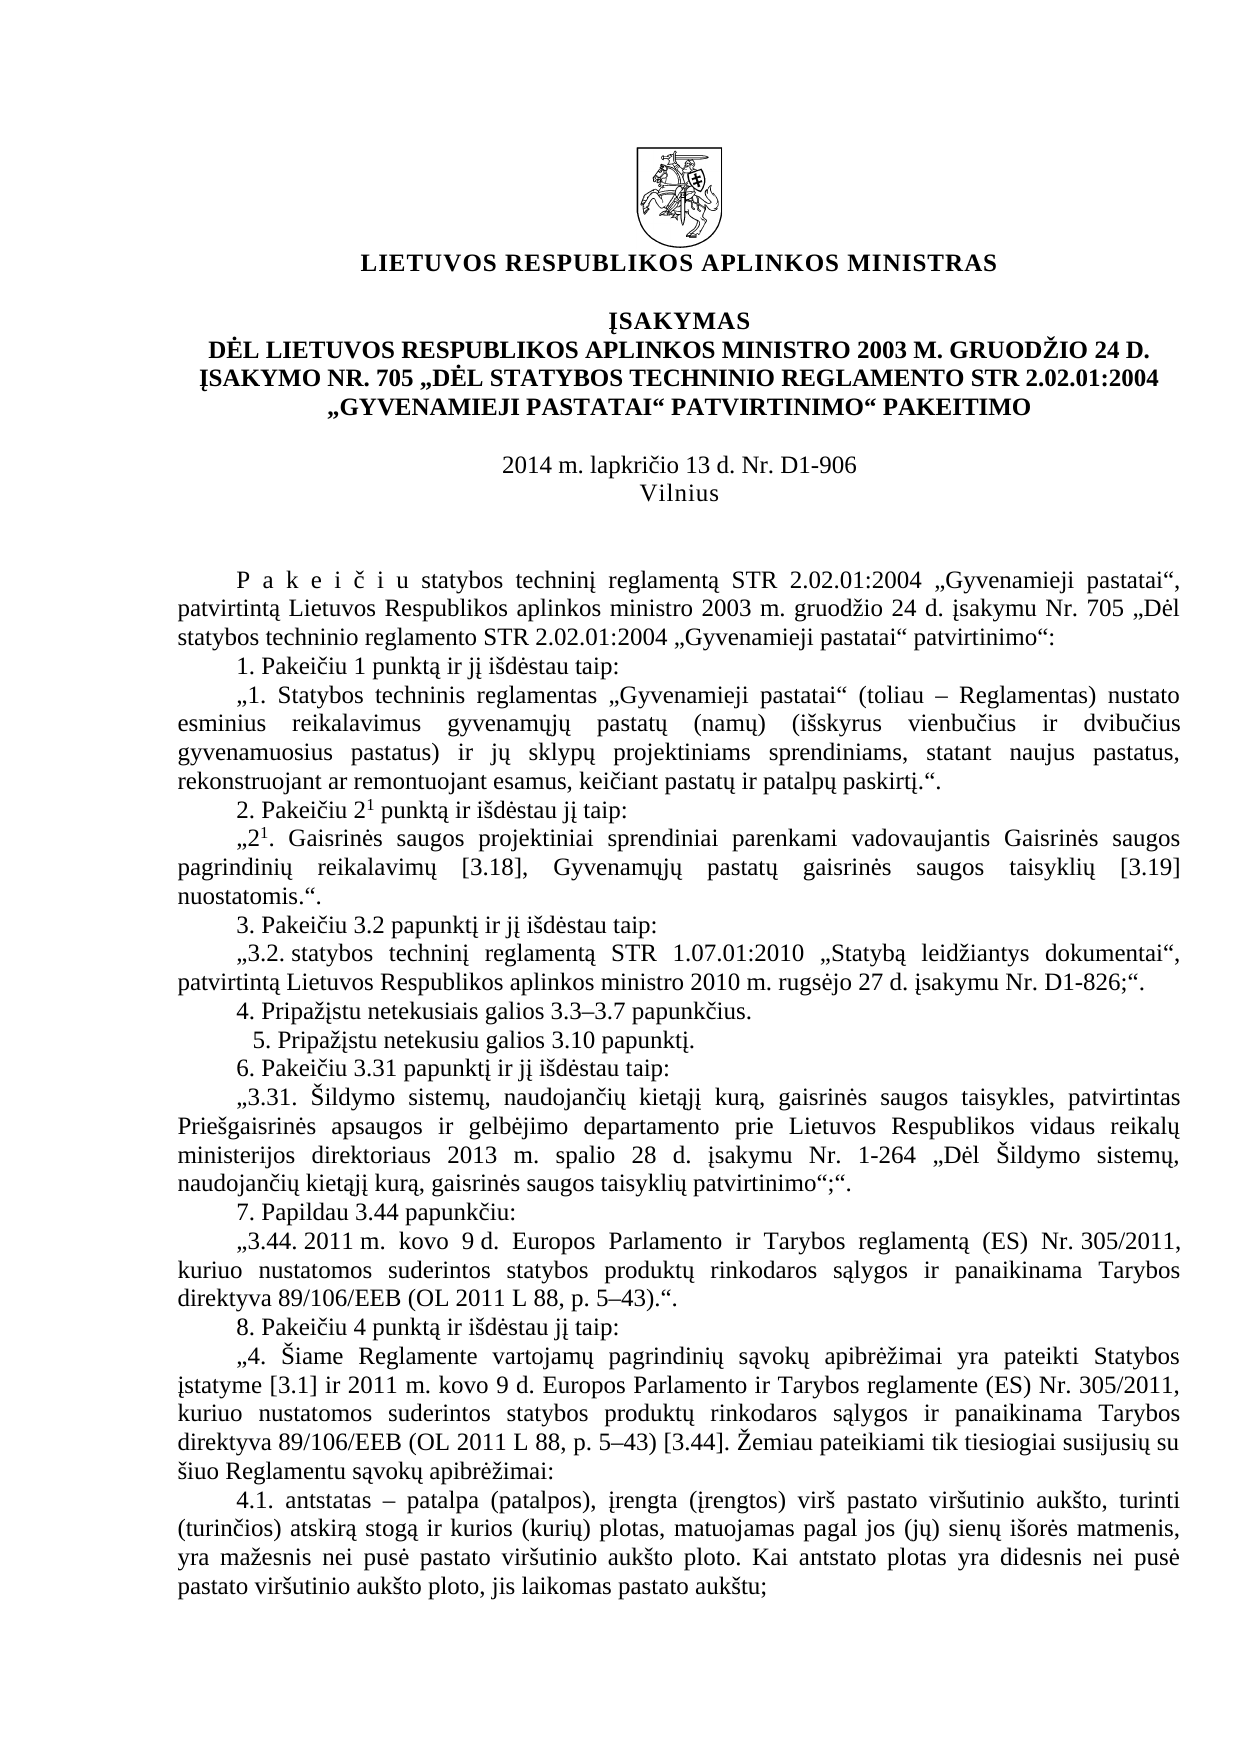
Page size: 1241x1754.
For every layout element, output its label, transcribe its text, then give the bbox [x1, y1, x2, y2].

text 8. Pakeičiu 4 punktą ir išdėstau jį taip: [177, 1312, 1181, 1341]
text 1. Pakeičiu 1 punktą ir jį išdėstau taip: [236, 651, 1181, 680]
text Vilnius [177, 478, 1181, 507]
text LIETUVOS RESPUBLIKOS APLINKOS MINISTRAS [177, 248, 1181, 277]
text 6. Pakeičiu 3.31 papunktį ir jį išdėstau taip: [177, 1053, 1181, 1082]
text „3.31. Šildymo sistemų, naudojančių kietąjį kurą, gaisrinės saugos taisykles, patvirtintas Priešgaisrinės apsaugos ir gelbėjimo departamento prie Lietuvos Respublikos vidaus reikalų ministerijos direktoriaus 2013 m. spalio 28 d. įsakymu Nr. 1-264 „Dėl Šildymo sistemų, naudojančių kietąjį kurą, gaisrinės saugos taisyklių patvirtinimo“;“. [177, 1082, 1181, 1197]
text 4.1. antstatas – patalpa (patalpos), įrengta (įrengtos) virš pastato viršutinio aukšto, turinti (turinčios) atskirą stogą ir kurios (kurių) plotas, matuojamas pagal jos (jų) sienų išorės matmenis, yra mažesnis nei pusė pastato viršutinio aukšto ploto. Kai antstato plotas yra didesnis nei pusė pastato viršutinio aukšto ploto, jis laikomas pastato aukštu; [177, 1485, 1181, 1600]
text 2014 m. lapkričio 13 d. Nr. D1-906 [177, 450, 1181, 478]
text 3. Pakeičiu 3.2 papunktį ir jį išdėstau taip: [177, 910, 1181, 938]
text ĮSAKYMAS [177, 306, 1181, 335]
text 2. Pakeičiu 21 punktą ir išdėstau jį taip: [177, 795, 1181, 823]
text 4. Pripažįstu netekusiais galios 3.3–3.7 papunkčius. [177, 996, 1181, 1025]
text 5. Pripažįstu netekusiu galios 3.10 papunktį. [177, 1025, 1181, 1053]
text DĖL LIETUVOS RESPUBLIKOS APLINKOS MINISTRO 2003 M. GRUODŽIO 24 D. ĮSAKYMO NR. 705 „DĖL STATYBOS TECHNINIO REGLAMENTO STR 2.02.01:2004 „GYVENAMIEJI PASTATAI“ PATVIRTINIMO“ PAKEITIMO [177, 335, 1181, 421]
text „3.2. statybos techninį reglamentą STR 1.07.01:2010 „Statybą leidžiantys dokumentai“, patvirtintą Lietuvos Respublikos aplinkos ministro 2010 m. rugsėjo 27 d. įsakymu Nr. D1-826;“. [177, 938, 1181, 996]
text „3.44. 2011 m. kovo 9 d. Europos Parlamento ir Tarybos reglamentą (ES) Nr. 305/2011, kuriuo nustatomos suderintos statybos produktų rinkodaros sąlygos ir panaikinama Tarybos direktyva 89/106/EEB (OL 2011 L 88, p. 5–43).“. [177, 1226, 1181, 1312]
text P a k e i č i u statybos techninį reglamentą STR 2.02.01:2004 „Gyvenamieji pastatai“, patvirtintą Lietuvos Respublikos aplinkos ministro 2003 m. gruodžio 24 d. įsakymu Nr. 705 „Dėl statybos techninio reglamento STR 2.02.01:2004 „Gyvenamieji pastatai“ patvirtinimo“: [177, 565, 1181, 651]
text „4. Šiame Reglamente vartojamų pagrindinių sąvokų apibrėžimai yra pateikti Statybos įstatyme [3.1] ir 2011 m. kovo 9 d. Europos Parlamento ir Tarybos reglamente (ES) Nr. 305/2011, kuriuo nustatomos suderintos statybos produktų rinkodaros sąlygos ir panaikinama Tarybos direktyva 89/106/EEB (OL 2011 L 88, p. 5–43) [3.44]. Žemiau pateikiami tik tiesiogiai susijusių su šiuo Reglamentu sąvokų apibrėžimai: [177, 1341, 1181, 1485]
text „1. Statybos techninis reglamentas „Gyvenamieji pastatai“ (toliau – Reglamentas) nustato esminius reikalavimus gyvenamųjų pastatų (namų) (išskyrus vienbučius ir dvibučius gyvenamuosius pastatus) ir jų sklypų projektiniams sprendiniams, statant naujus pastatus, rekonstruojant ar remontuojant esamus, keičiant pastatų ir patalpų paskirtį.“. [177, 680, 1181, 795]
text „21. Gaisrinės saugos projektiniai sprendiniai parenkami vadovaujantis Gaisrinės saugos pagrindinių reikalavimų [3.18], Gyvenamųjų pastatų gaisrinės saugos taisyklių [3.19] nuostatomis.“. [177, 823, 1181, 910]
text 7. Papildau 3.44 papunkčiu: [177, 1197, 1181, 1226]
